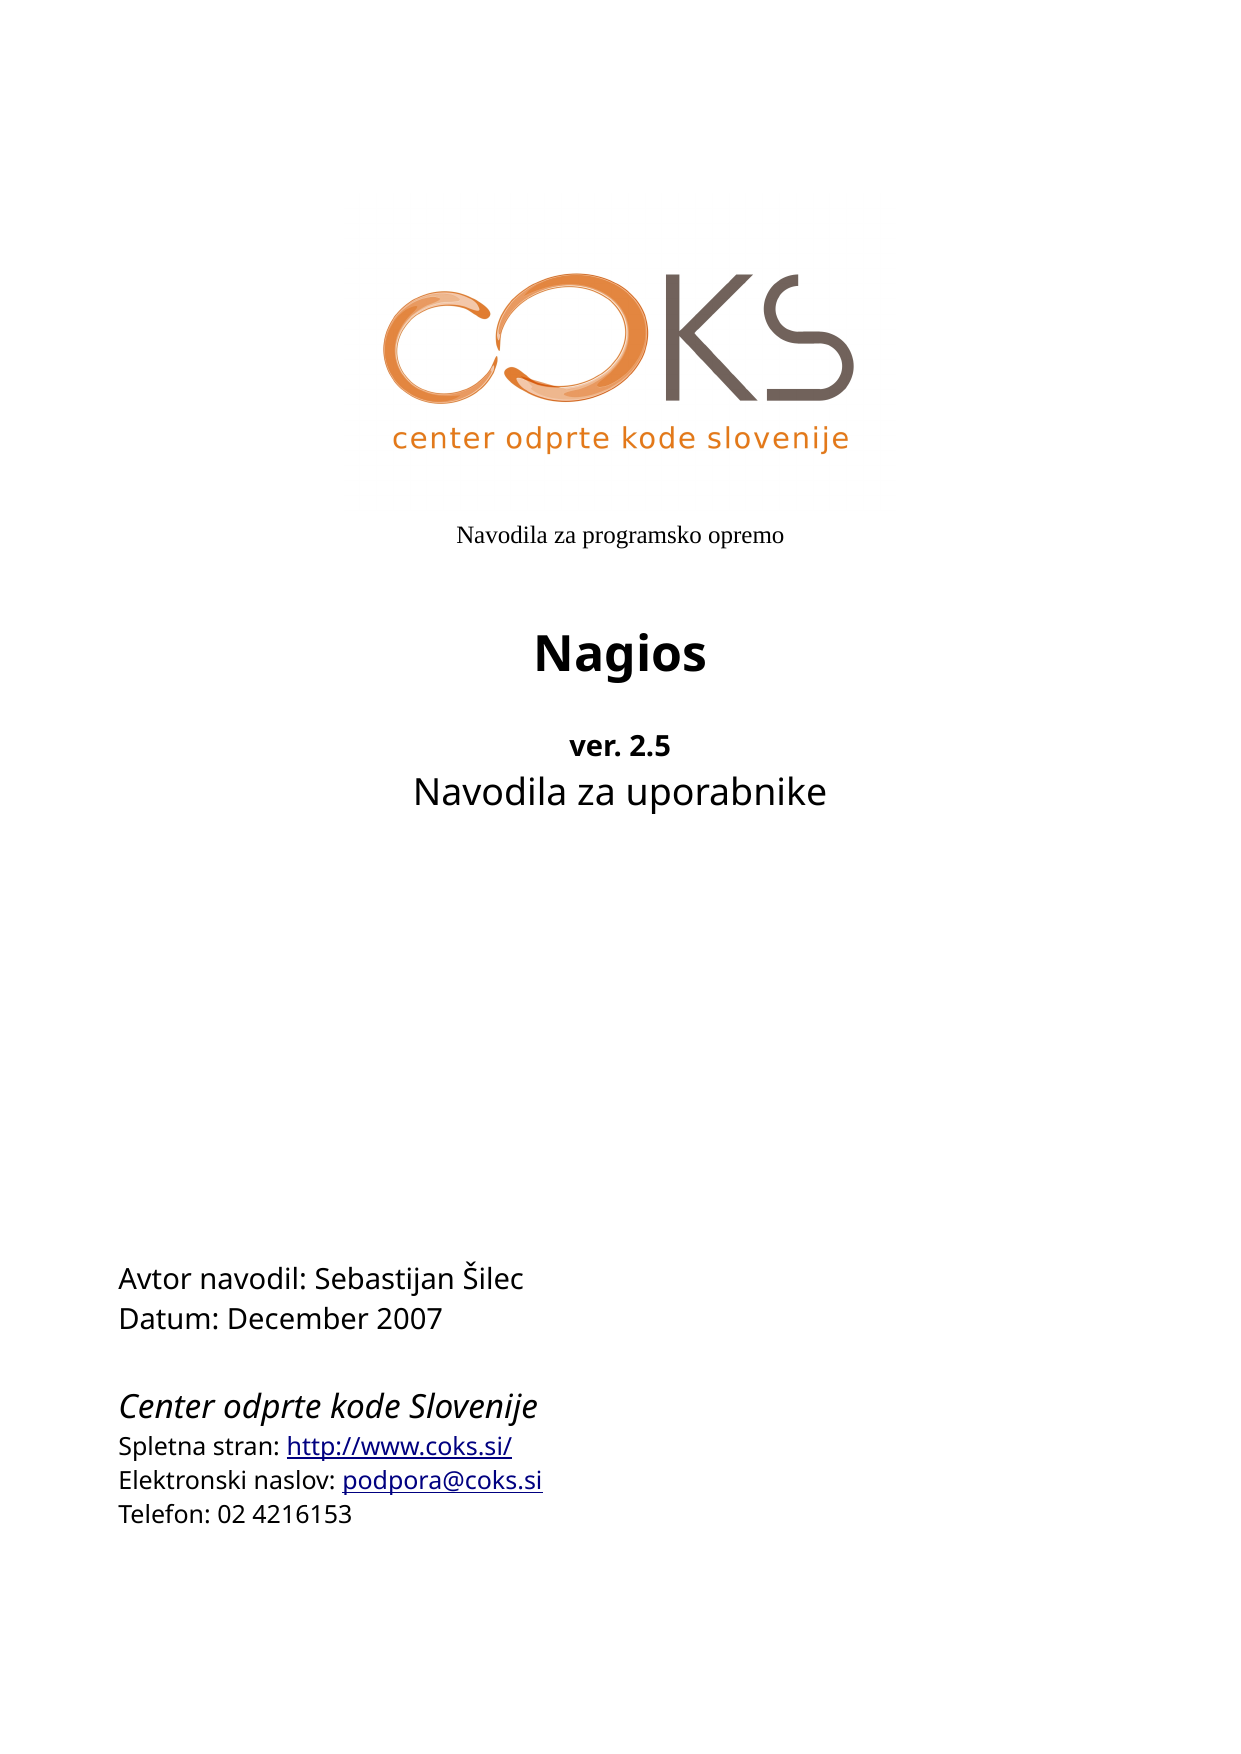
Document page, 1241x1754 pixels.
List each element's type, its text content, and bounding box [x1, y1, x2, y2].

text Avtor navodil: Sebastijan Šilec [118, 1258, 1122, 1298]
text Navodila za programsko opremo [118, 521, 1122, 549]
picture [343, 193, 897, 511]
text Spletna stran: http://www.coks.si/ [118, 1429, 1122, 1463]
text Telefon: 02 4216153 [118, 1497, 1122, 1531]
text Center odprte kode Slovenije [118, 1383, 1122, 1429]
text Nagios [118, 617, 1122, 686]
text Navodila za uporabnike [118, 765, 1122, 816]
text Elektronski naslov: podpora@coks.si [118, 1463, 1122, 1497]
text Datum: December 2007 [118, 1298, 1122, 1338]
text ver. 2.5 [118, 725, 1122, 765]
